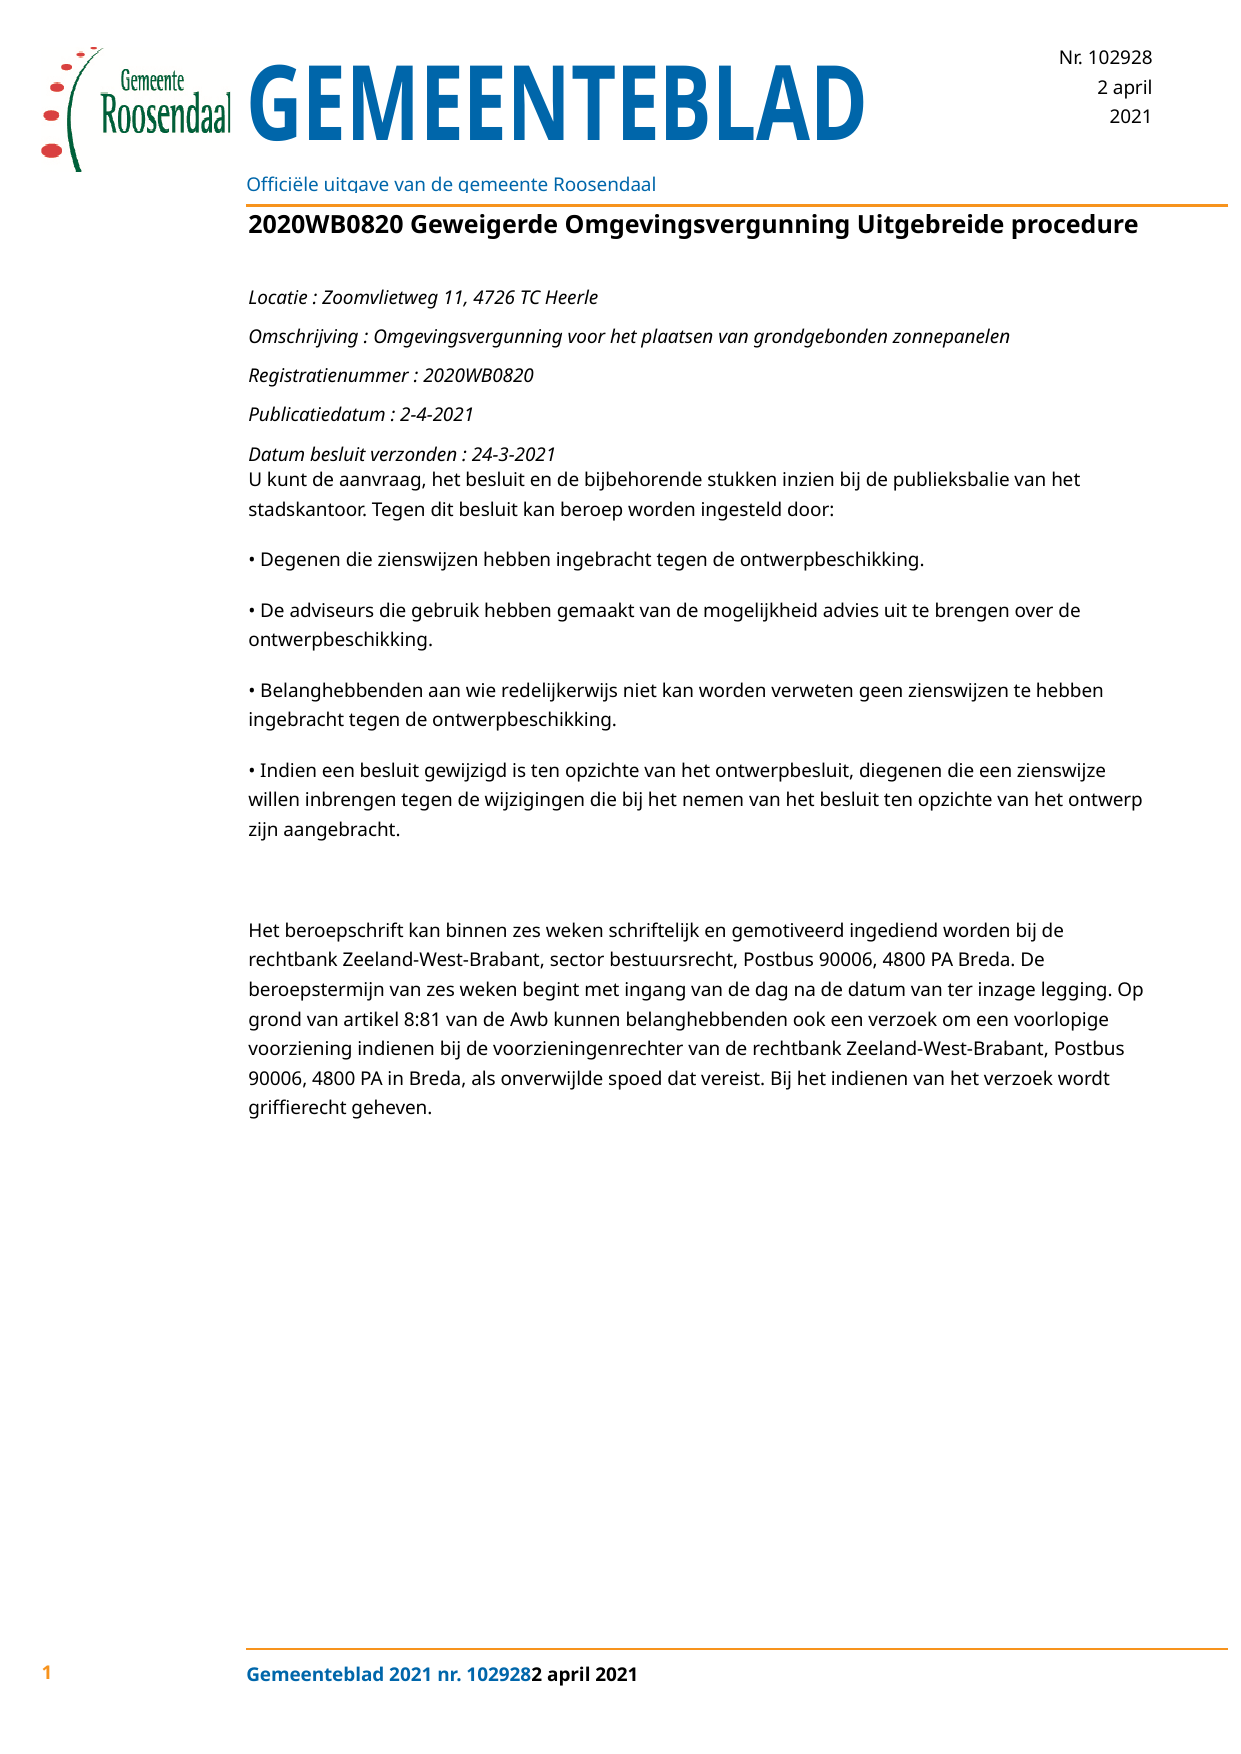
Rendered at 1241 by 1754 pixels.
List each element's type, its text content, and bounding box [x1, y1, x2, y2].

text • Belanghebbenden aan wie redelijkerwijs niet kan worden verweten geen zienswijzen te hebben ingebracht tegen de ontwerpbeschikking. [248, 677, 1152, 732]
text 2020WB0820 Geweigerde Omgevingsvergunning Uitgebreide procedure [248, 207, 1152, 241]
text • Degenen die zienswijzen hebben ingebracht tegen de ontwerpbeschikking. [248, 547, 1152, 572]
text Datum besluit verzonden : 24-3-2021 [248, 441, 1152, 467]
picture [41, 47, 231, 172]
text U kunt de aanvraag, het besluit en de bijbehorende stukken inzien bij de publieksbalie van het stadskantoor. Tegen dit besluit kan beroep worden ingesteld door: [248, 467, 1152, 522]
text • De adviseurs die gebruik hebben gemaakt van de mogelijkheid advies uit te brengen over de ontwerpbeschikking. [248, 597, 1152, 652]
text Het beroepschrift kan binnen zes weken schriftelijk en gemotiveerd ingediend worden bij de rechtbank Zeeland-West-Brabant, sector bestuursrecht, Postbus 90006, 4800 PA Breda. De beroepstermijn van zes weken begint met ingang van de dag na de datum van ter inzage legging. Op grond van artikel 8:81 van de Awb kunnen belanghebbenden ook een verzoek om een voorlopige voorziening indienen bij de voorzieningenrechter van de rechtbank Zeeland-West-Brabant, Postbus 90006, 4800 PA in Breda, als onverwijlde spoed dat vereist. Bij het indienen van het verzoek wordt griffierecht geheven. [248, 917, 1152, 1120]
text Registratienummer : 2020WB0820 [248, 362, 1152, 388]
text Locatie : Zoomvlietweg 11, 4726 TC Heerle [248, 284, 1152, 309]
text Omschrijving : Omgevingsvergunning voor het plaatsen van grondgebonden zonnepanelen [248, 323, 1152, 349]
text • Indien een besluit gewijzigd is ten opzichte van het ontwerpbesluit, diegenen die een zienswijze willen inbrengen tegen de wijzigingen die bij het nemen van het besluit ten opzichte van het ontwerp zijn aangebracht. [248, 757, 1152, 842]
text Publicatiedatum : 2-4-2021 [248, 402, 1152, 427]
